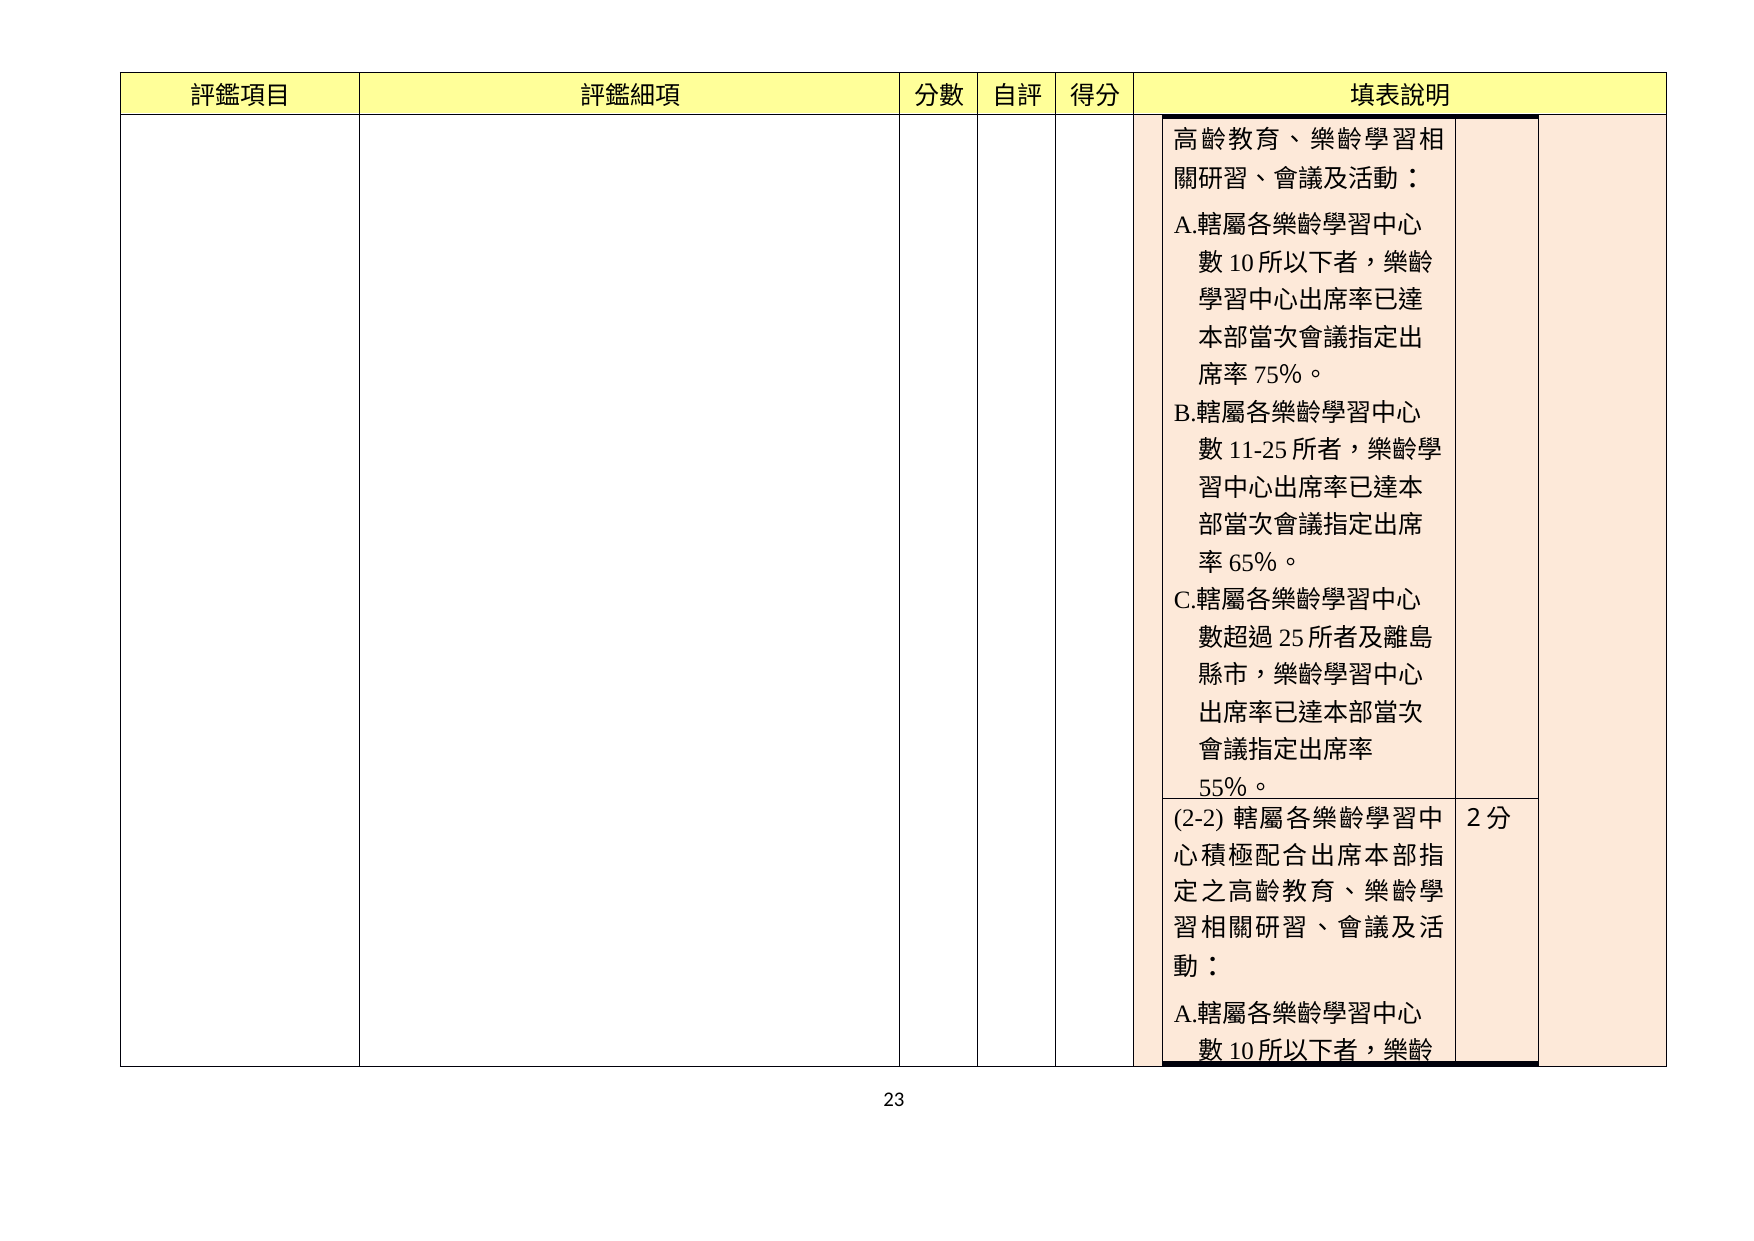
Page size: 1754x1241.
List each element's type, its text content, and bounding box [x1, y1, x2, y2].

table_cell [900, 115, 977, 1066]
table_header 評鑑細項 [360, 73, 899, 113]
table_header 得分 [1056, 73, 1133, 113]
table_header 自評 [978, 73, 1055, 113]
table_cell [1056, 115, 1133, 1066]
table_header 評鑑項目 [121, 73, 359, 113]
table_cell 2分 [1456, 799, 1538, 1061]
table_header 填表說明 [1134, 73, 1666, 113]
table_cell [360, 115, 899, 1066]
table_cell [978, 115, 1055, 1066]
table_cell [121, 115, 359, 1066]
table_header 分數 [900, 73, 977, 113]
table_cell 高齡教育、樂齡學習相關研習、會議及活動： A.轄屬各樂齡學習中心數10所以下者，樂齡學習中心出席率已達本部當次會議指定出席率75％。 B.轄屬各樂齡學習中心數11-25所者，樂齡學習中心出席率已達本部當次會議指定出席率65％。 C.轄屬各樂齡學習中心數超過25所者及離島縣市，樂齡學習中心出席率已達本部當次會議指定出席率55％。 [1163, 119, 1455, 798]
table_cell [1456, 119, 1538, 798]
table_cell (2-2) 轄屬各樂齡學習中心積極配合出席本部指定之高齡教育、樂齡學習相關研習、會議及活動： A.轄屬各樂齡學習中心數10所以下者，樂齡 [1163, 799, 1455, 1061]
table_cell [1539, 115, 1666, 1066]
table_cell [1134, 115, 1162, 1066]
